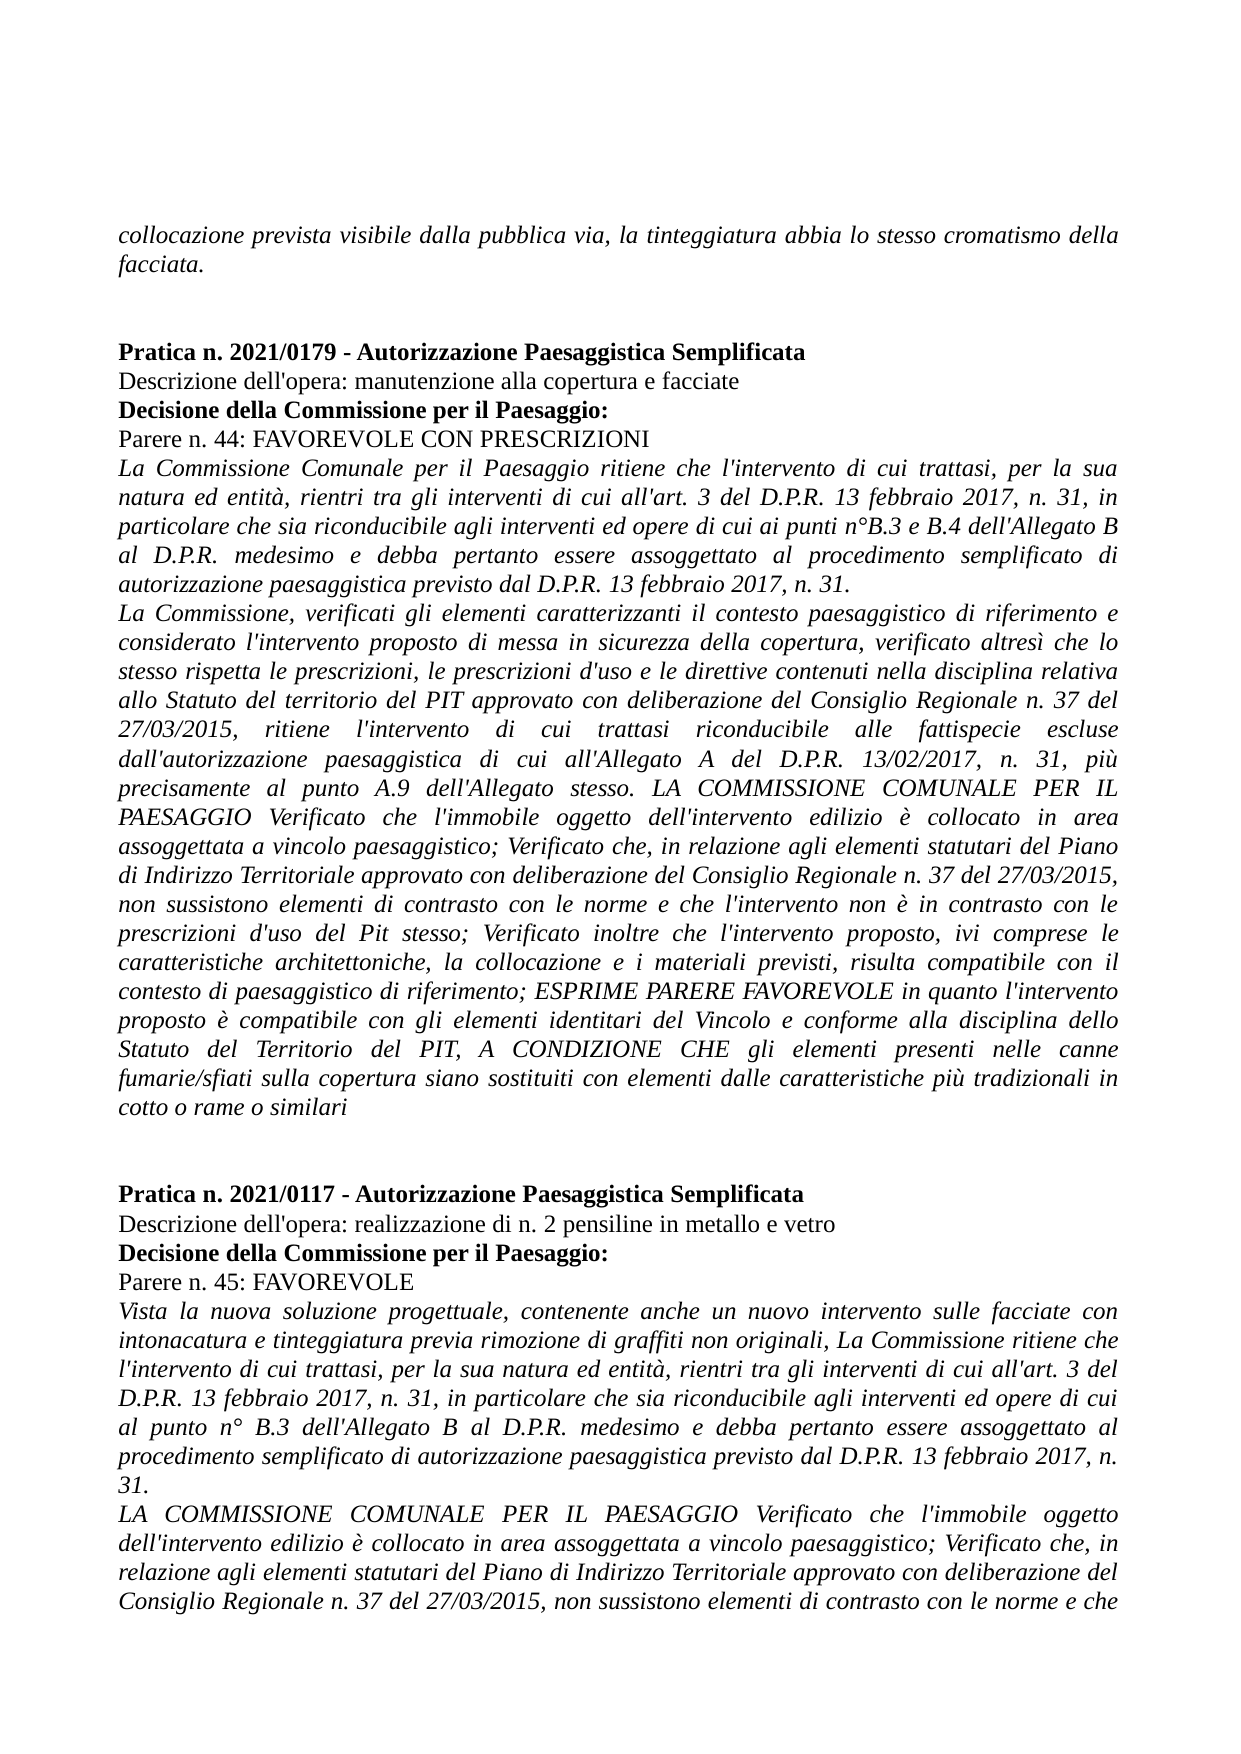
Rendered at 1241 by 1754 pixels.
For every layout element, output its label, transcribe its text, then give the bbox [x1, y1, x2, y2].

text Pratica n. 2021/0117 - Autorizzazione Paesaggistica Semplificata [118, 1179, 1122, 1208]
text LA COMMISSIONE COMUNALE PER IL PAESAGGIO Verificato che l'immobile oggetto dell'intervento edilizio è collocato in area assoggettata a vincolo paesaggistico; Verificato che, in relazione agli elementi statutari del Piano di Indirizzo Territoriale approvato con deliberazione del Consiglio Regionale n. 37 del 27/03/2015, non sussistono elementi di contrasto con le norme e che [118, 1499, 1122, 1615]
text collocazione prevista visibile dalla pubblica via, la tinteggiatura abbia lo stesso cromatismo della facciata. [118, 220, 1122, 278]
text Decisione della Commissione per il Paesaggio: [118, 1237, 1122, 1267]
text Vista la nuova soluzione progettuale, contenente anche un nuovo intervento sulle facciate con intonacatura e tinteggiatura previa rimozione di graffiti non originali, La Commissione ritiene che l'intervento di cui trattasi, per la sua natura ed entità, rientri tra gli interventi di cui all'art. 3 del D.P.R. 13 febbraio 2017, n. 31, in particolare che sia riconducibile agli interventi ed opere di cui al punto n° B.3 dell'Allegato B al D.P.R. medesimo e debba pertanto essere assoggettato al procedimento semplificato di autorizzazione paesaggistica previsto dal D.P.R. 13 febbraio 2017, n. 31. [118, 1296, 1122, 1499]
text Parere n. 44: FAVOREVOLE CON PRESCRIZIONI [118, 424, 1122, 453]
text La Commissione Comunale per il Paesaggio ritiene che l'intervento di cui trattasi, per la sua natura ed entità, rientri tra gli interventi di cui all'art. 3 del D.P.R. 13 febbraio 2017, n. 31, in particolare che sia riconducibile agli interventi ed opere di cui ai punti n°B.3 e B.4 dell'Allegato B al D.P.R. medesimo e debba pertanto essere assoggettato al procedimento semplificato di autorizzazione paesaggistica previsto dal D.P.R. 13 febbraio 2017, n. 31. [118, 453, 1122, 598]
text Descrizione dell'opera: realizzazione di n. 2 pensiline in metallo e vetro [118, 1208, 1122, 1237]
text Parere n. 45: FAVOREVOLE [118, 1267, 1122, 1296]
text Decisione della Commissione per il Paesaggio: [118, 395, 1122, 424]
text Descrizione dell'opera: manutenzione alla copertura e facciate [118, 366, 1122, 395]
text Pratica n. 2021/0179 - Autorizzazione Paesaggistica Semplificata [118, 337, 1122, 366]
text La Commissione, verificati gli elementi caratterizzanti il contesto paesaggistico di riferimento e considerato l'intervento proposto di messa in sicurezza della copertura, verificato altresì che lo stesso rispetta le prescrizioni, le prescrizioni d'uso e le direttive contenuti nella disciplina relativa allo Statuto del territorio del PIT approvato con deliberazione del Consiglio Regionale n. 37 del 27/03/2015, ritiene l'intervento di cui trattasi riconducibile alle fattispecie escluse dall'autorizzazione paesaggistica di cui all'Allegato A del D.P.R. 13/02/2017, n. 31, più precisamente al punto A.9 dell'Allegato stesso. LA COMMISSIONE COMUNALE PER IL PAESAGGIO Verificato che l'immobile oggetto dell'intervento edilizio è collocato in area assoggettata a vincolo paesaggistico; Verificato che, in relazione agli elementi statutari del Piano di Indirizzo Territoriale approvato con deliberazione del Consiglio Regionale n. 37 del 27/03/2015, non sussistono elementi di contrasto con le norme e che l'intervento non è in contrasto con le prescrizioni d'uso del Pit stesso; Verificato inoltre che l'intervento proposto, ivi comprese le caratteristiche architettoniche, la collocazione e i materiali previsti, risulta compatibile con il contesto di paesaggistico di riferimento; ESPRIME PARERE FAVOREVOLE in quanto l'intervento proposto è compatibile con gli elementi identitari del Vincolo e conforme alla disciplina dello Statuto del Territorio del PIT, A CONDIZIONE CHE gli elementi presenti nelle canne fumarie/sfiati sulla copertura siano sostituiti con elementi dalle caratteristiche più tradizionali in cotto o rame o similari [118, 598, 1122, 1121]
